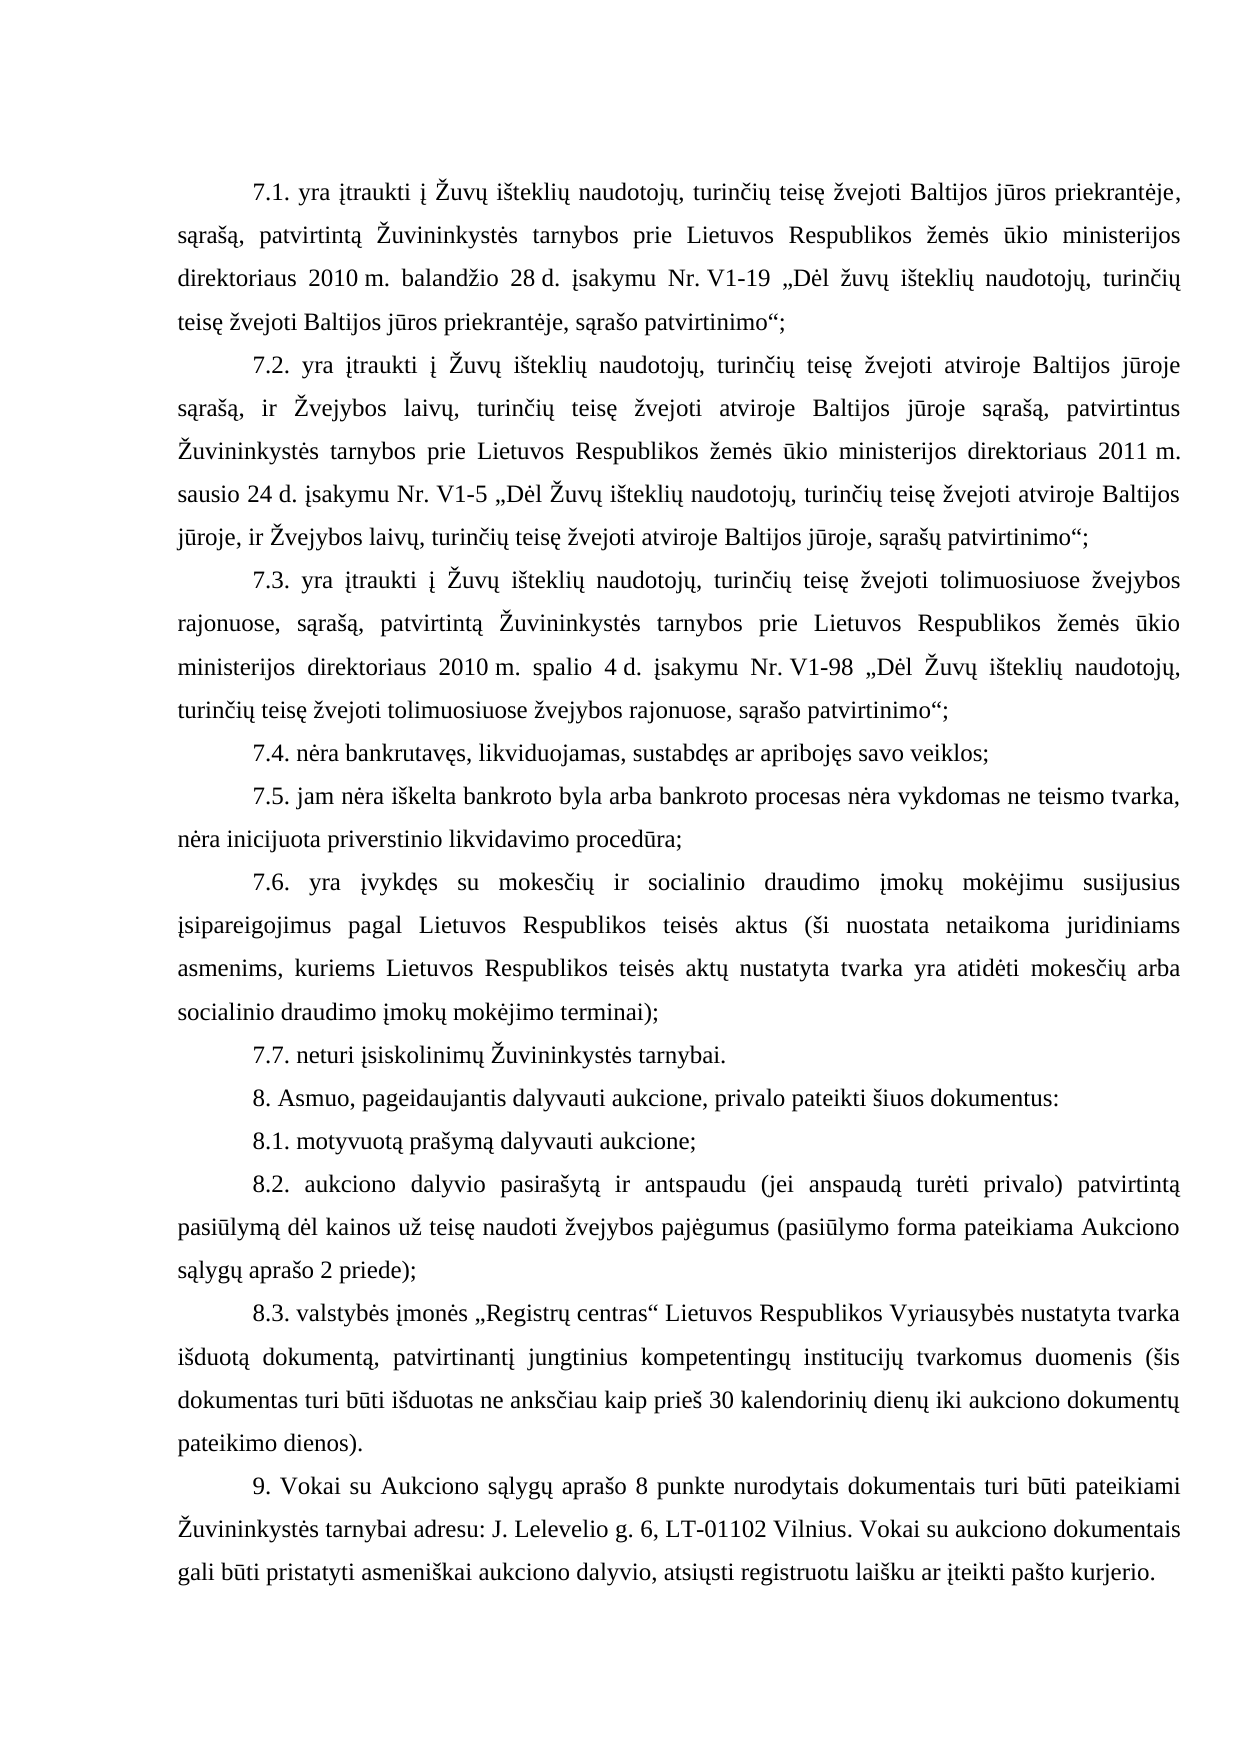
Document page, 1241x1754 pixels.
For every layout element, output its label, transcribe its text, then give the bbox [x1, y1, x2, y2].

text 8.1. motyvuotą prašymą dalyvauti aukcione; [177, 1126, 1181, 1155]
text 9. Vokai su Aukciono sąlygų aprašo 8 punkte nurodytais dokumentais turi būti pateikiami Žuvininkystės tarnybai adresu: J. Lelevelio g. 6, LT-01102 Vilnius. Vokai su aukciono dokumentais gali būti pristatyti asmeniškai aukciono dalyvio, atsiųsti registruotu laišku ar įteikti pašto kurjerio. [177, 1471, 1181, 1586]
text 7.2. yra įtraukti į Žuvų išteklių naudotojų, turinčių teisę žvejoti atviroje Baltijos jūroje sąrašą, ir Žvejybos laivų, turinčių teisę žvejoti atviroje Baltijos jūroje sąrašą, patvirtintus Žuvininkystės tarnybos prie Lietuvos Respublikos žemės ūkio ministerijos direktoriaus 2011 m. sausio 24 d. įsakymu Nr. V1-5 „Dėl Žuvų išteklių naudotojų, turinčių teisę žvejoti atviroje Baltijos jūroje, ir Žvejybos laivų, turinčių teisę žvejoti atviroje Baltijos jūroje, sąrašų patvirtinimo“; [177, 350, 1181, 551]
text 7.6. yra įvykdęs su mokesčių ir socialinio draudimo įmokų mokėjimu susijusius įsipareigojimus pagal Lietuvos Respublikos teisės aktus (ši nuostata netaikoma juridiniams asmenims, kuriems Lietuvos Respublikos teisės aktų nustatyta tvarka yra atidėti mokesčių arba socialinio draudimo įmokų mokėjimo terminai); [177, 867, 1181, 1025]
text 7.7. neturi įsiskolinimų Žuvininkystės tarnybai. [177, 1040, 1181, 1068]
text 8.3. valstybės įmonės „Registrų centras“ Lietuvos Respublikos Vyriausybės nustatyta tvarka išduotą dokumentą, patvirtinantį jungtinius kompetentingų institucijų tvarkomus duomenis (šis dokumentas turi būti išduotas ne anksčiau kaip prieš 30 kalendorinių dienų iki aukciono dokumentų pateikimo dienos). [177, 1298, 1181, 1457]
text 7.4. nėra bankrutavęs, likviduojamas, sustabdęs ar apribojęs savo veiklos; [177, 738, 1181, 767]
text 8. Asmuo, pageidaujantis dalyvauti aukcione, privalo pateikti šiuos dokumentus: [177, 1083, 1181, 1112]
text 8.2. aukciono dalyvio pasirašytą ir antspaudu (jei anspaudą turėti privalo) patvirtintą pasiūlymą dėl kainos už teisę naudoti žvejybos pajėgumus (pasiūlymo forma pateikiama Aukciono sąlygų aprašo 2 priede); [177, 1169, 1181, 1284]
text 7.1. yra įtraukti į Žuvų išteklių naudotojų, turinčių teisę žvejoti Baltijos jūros priekrantėje, sąrašą, patvirtintą Žuvininkystės tarnybos prie Lietuvos Respublikos žemės ūkio ministerijos direktoriaus 2010 m. balandžio 28 d. įsakymu Nr. V1-19 „Dėl žuvų išteklių naudotojų, turinčių teisę žvejoti Baltijos jūros priekrantėje, sąrašo patvirtinimo“; [177, 177, 1181, 335]
text 7.3. yra įtraukti į Žuvų išteklių naudotojų, turinčių teisę žvejoti tolimuosiuose žvejybos rajonuose, sąrašą, patvirtintą Žuvininkystės tarnybos prie Lietuvos Respublikos žemės ūkio ministerijos direktoriaus 2010 m. spalio 4 d. įsakymu Nr. V1‑98 „Dėl Žuvų išteklių naudotojų, turinčių teisę žvejoti tolimuosiuose žvejybos rajonuose, sąrašo patvirtinimo“; [177, 565, 1181, 723]
text 7.5. jam nėra iškelta bankroto byla arba bankroto procesas nėra vykdomas ne teismo tvarka, nėra inicijuota priverstinio likvidavimo procedūra; [177, 781, 1181, 853]
